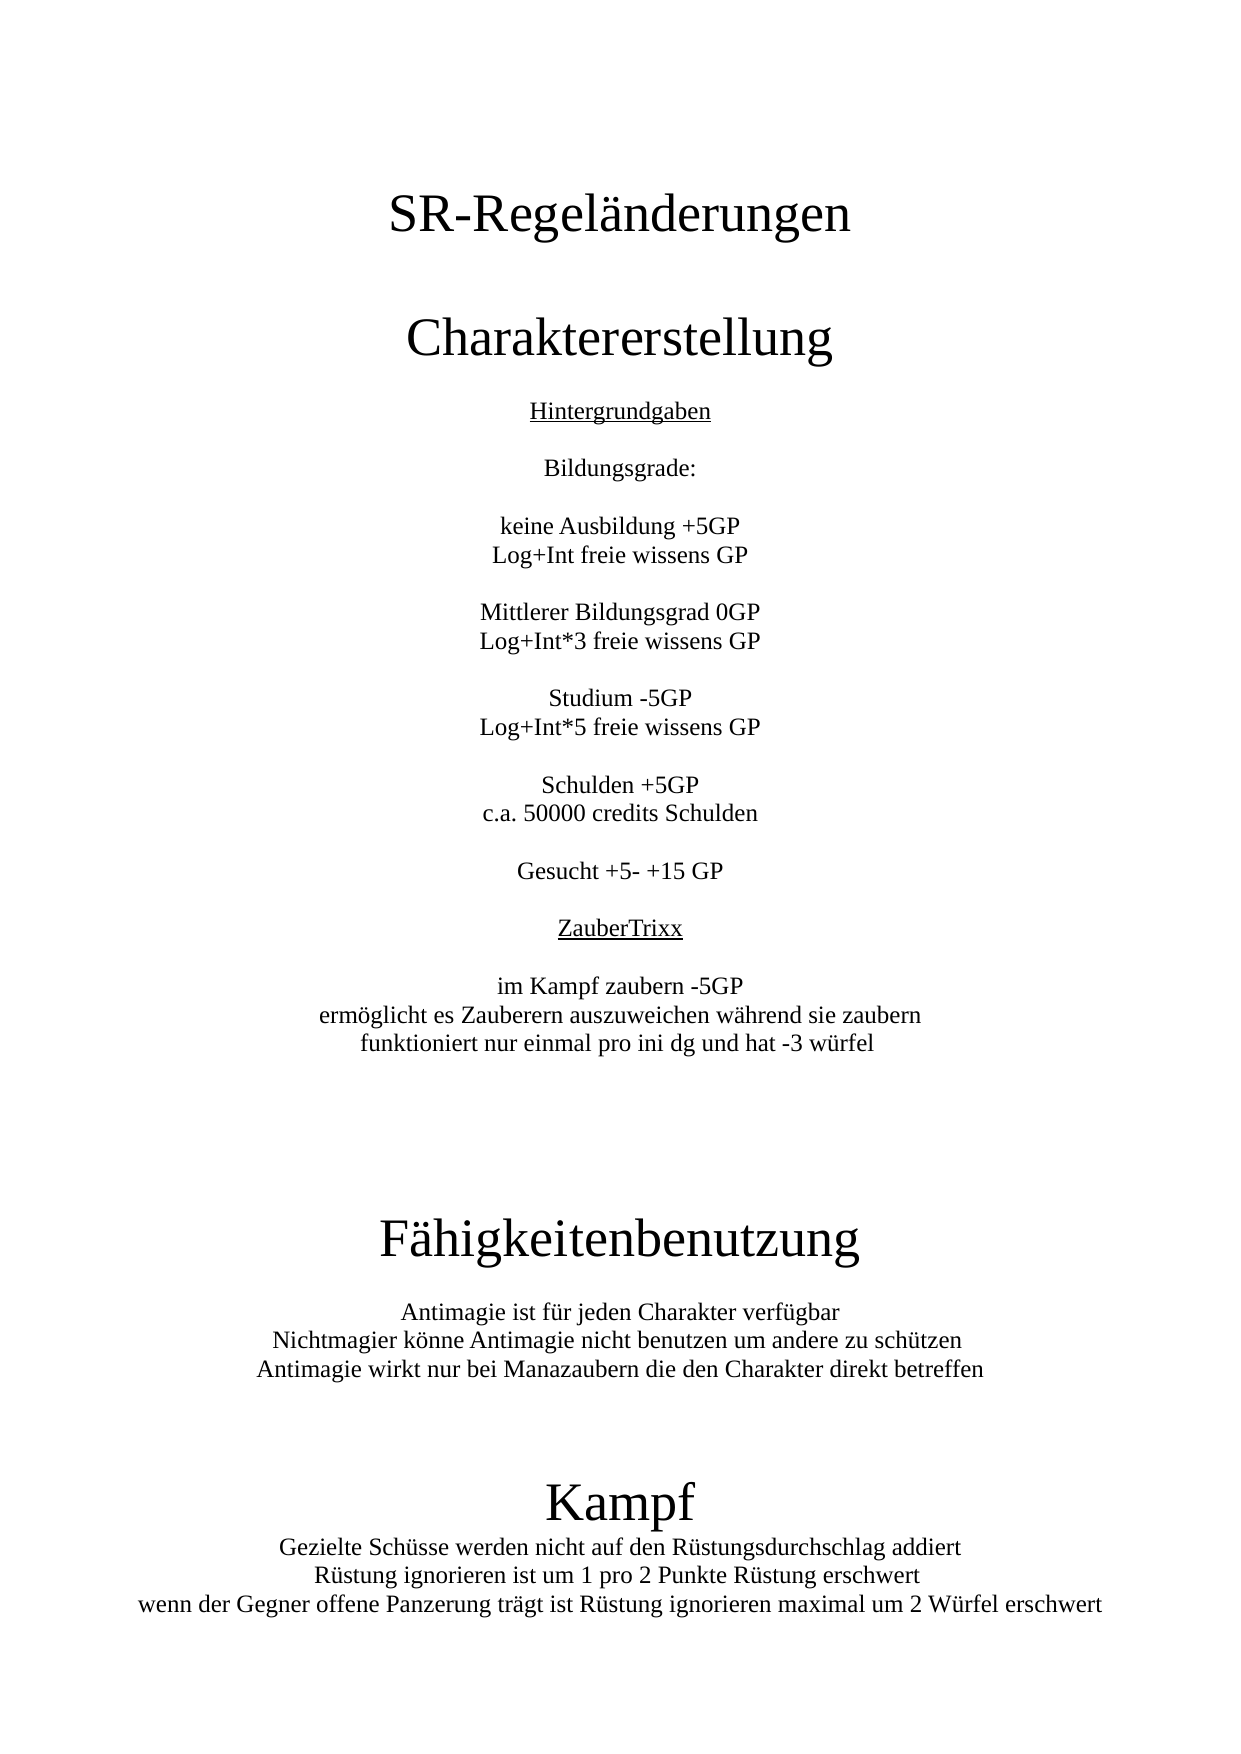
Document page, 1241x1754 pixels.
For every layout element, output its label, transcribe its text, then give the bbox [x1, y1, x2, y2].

text Hintergrundgaben [118, 396, 1122, 425]
text im Kampf zaubern -5GP [118, 971, 1122, 1000]
text Log+Int freie wissens GP [118, 540, 1122, 568]
text Rüstung ignorieren ist um 1 pro 2 Punkte Rüstung erschwert [118, 1560, 1122, 1589]
text Schulden +5GP [118, 770, 1122, 798]
text Fähigkeitenbenutzung [118, 1206, 1122, 1268]
text keine Ausbildung +5GP [118, 511, 1122, 540]
text Mittlerer Bildungsgrad 0GP [118, 597, 1122, 626]
text Log+Int*5 freie wissens GP [118, 712, 1122, 741]
text Nichtmagier könne Antimagie nicht benutzen um andere zu schützen [118, 1326, 1122, 1354]
text wenn der Gegner offene Panzerung trägt ist Rüstung ignorieren maximal um 2 Würfel erschwert [118, 1589, 1122, 1618]
text Bildungsgrade: [118, 453, 1122, 482]
text funktioniert nur einmal pro ini dg und hat -3 würfel [118, 1028, 1122, 1057]
text Gesucht +5- +15 GP [118, 856, 1122, 885]
text Gezielte Schüsse werden nicht auf den Rüstungsdurchschlag addiert [118, 1532, 1122, 1560]
text SR-Regeländerungen [118, 180, 1122, 243]
text Log+Int*3 freie wissens GP [118, 626, 1122, 655]
text Kampf [118, 1469, 1122, 1532]
text Antimagie ist für jeden Charakter verfügbar [118, 1297, 1122, 1326]
text ermöglicht es Zauberern auszuweichen während sie zaubern [118, 1000, 1122, 1028]
text Charaktererstellung [118, 305, 1122, 367]
text c.a. 50000 credits Schulden [118, 798, 1122, 827]
text Studium -5GP [118, 683, 1122, 712]
text ZauberTrixx [118, 913, 1122, 942]
text Antimagie wirkt nur bei Manazaubern die den Charakter direkt betreffen [118, 1354, 1122, 1383]
